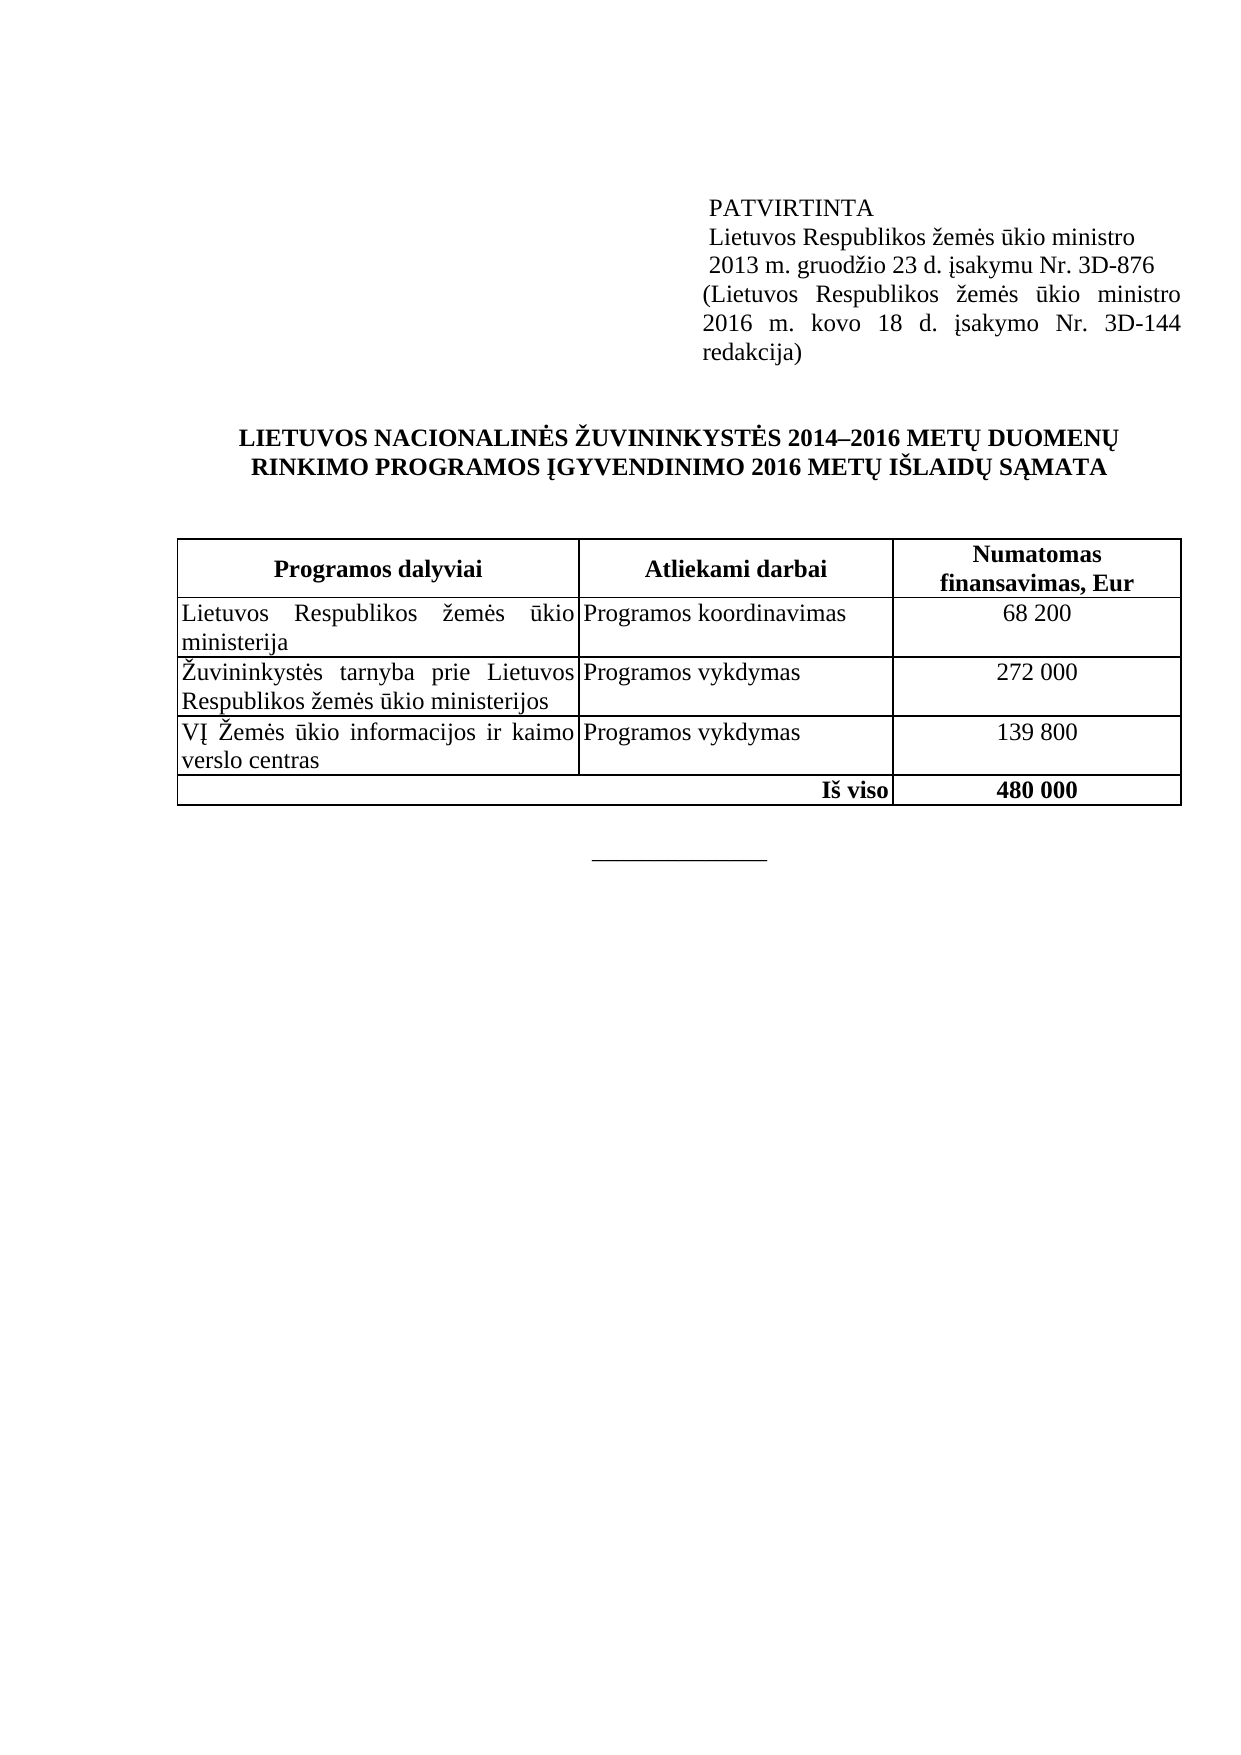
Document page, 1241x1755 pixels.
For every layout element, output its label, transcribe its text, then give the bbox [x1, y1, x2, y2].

text (Lietuvos Respublikos žemės ūkio ministro 2016 m. kovo 18 d. įsakymo Nr. 3D-144 redakcija) [702, 279, 1181, 365]
text 2013 m. gruodžio 23 d. įsakymu Nr. 3D-876 [709, 250, 1181, 279]
text Lietuvos Respublikos žemės ūkio ministro [574, 222, 1181, 250]
text LIETUVOS NACIONALINĖS ŽUVININKYSTĖS 2014–2016 METŲ DUOMENŲ RINKIMO PROGRAMOS ĮGYVENDINIMO 2016 METŲ IŠLAIDŲ SĄMATA [177, 423, 1181, 480]
table_header Programos dalyviai [178, 540, 578, 597]
table_cell 68 200 [894, 598, 1180, 656]
table_cell VĮ Žemės ūkio informacijos ir kaimo verslo centras [178, 717, 578, 774]
table_cell 139 800 [894, 717, 1180, 774]
table_cell Programos koordinavimas [580, 598, 892, 656]
table_header Atliekami darbai [580, 540, 892, 597]
table_cell Programos vykdymas [580, 658, 892, 715]
table_header Numatomas finansavimas, Eur [894, 540, 1180, 597]
table_cell 480 000 [894, 776, 1180, 804]
table_cell 272 000 [894, 658, 1180, 715]
text PATVIRTINTA [574, 193, 1181, 222]
text ______________ [177, 835, 1181, 863]
table_cell Žuvininkystės tarnyba prie Lietuvos Respublikos žemės ūkio ministerijos [178, 658, 578, 715]
table_cell Lietuvos Respublikos žemės ūkio ministerija [178, 598, 578, 656]
table_cell Programos vykdymas [580, 717, 892, 774]
table_cell Iš viso [178, 776, 892, 804]
